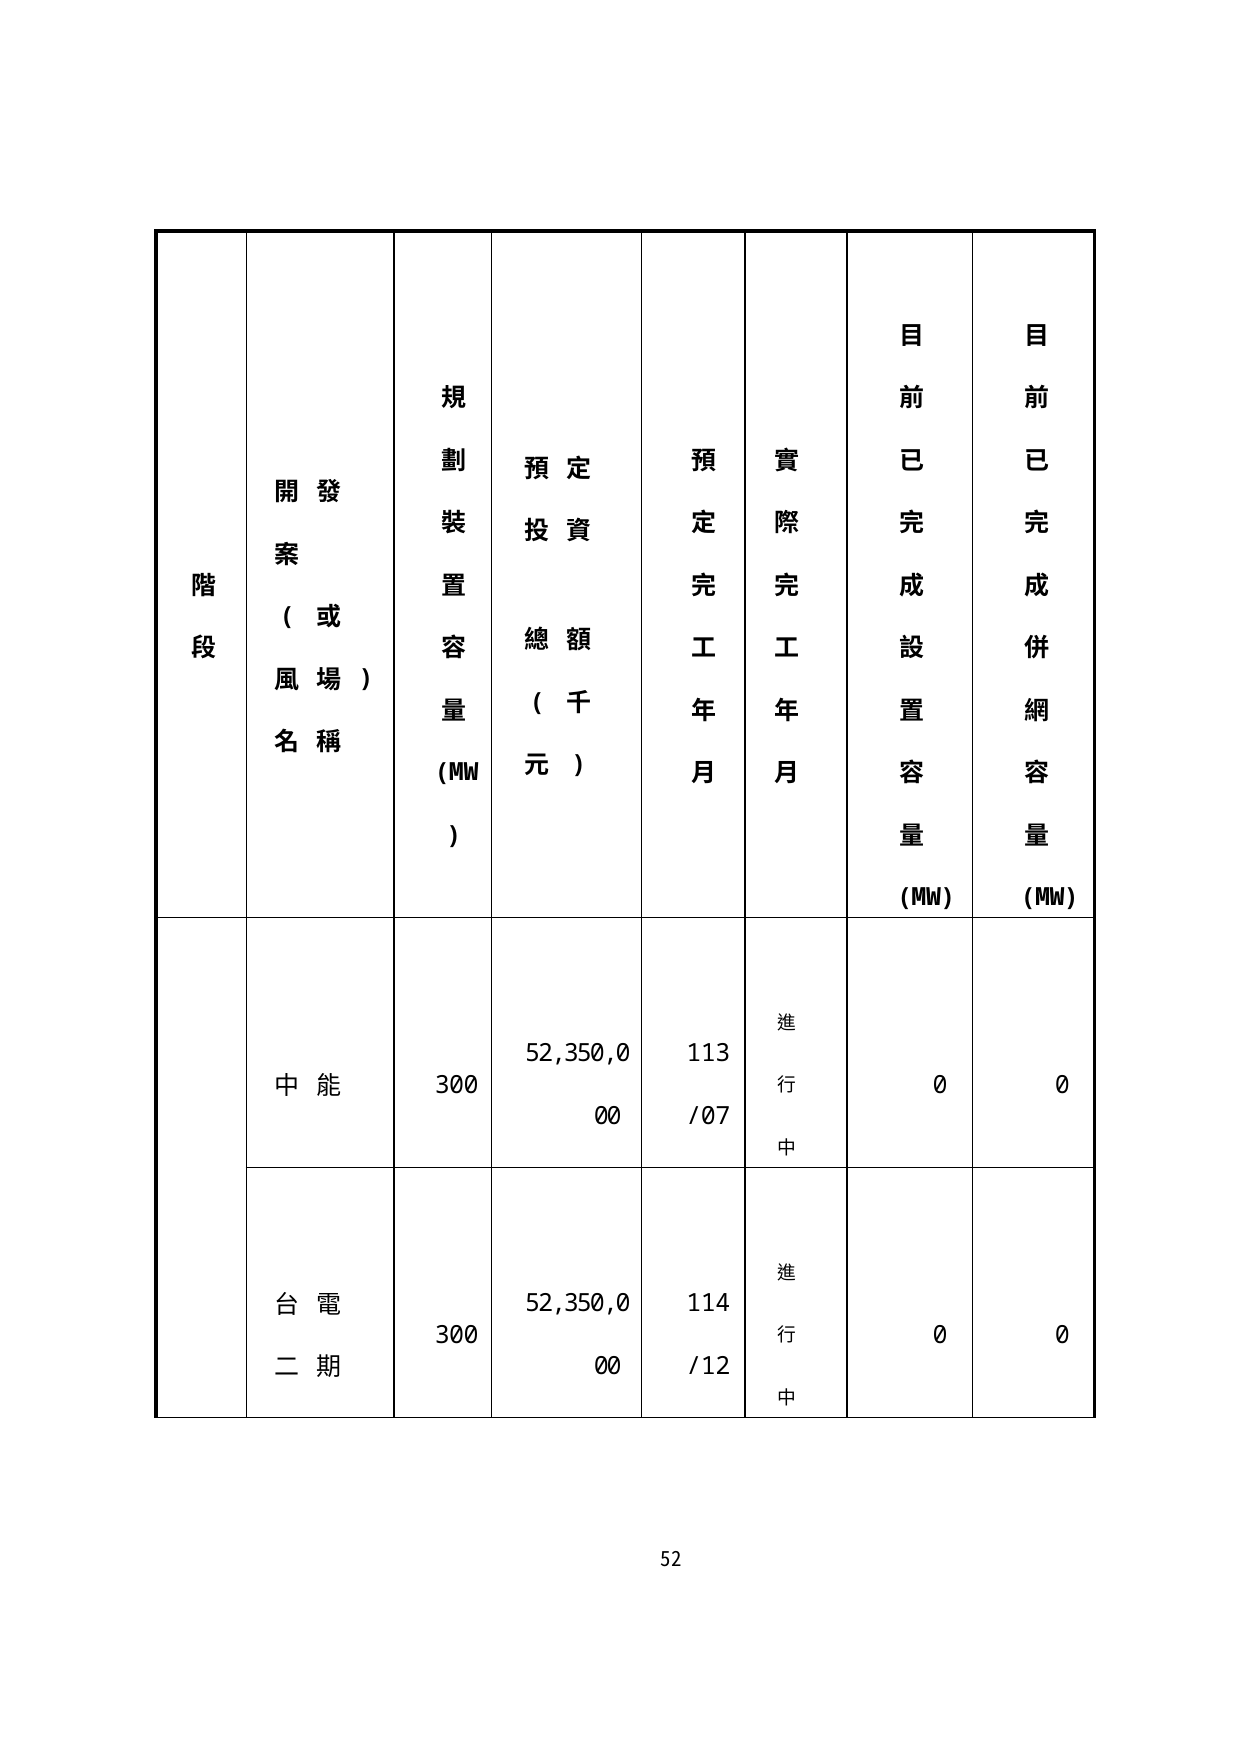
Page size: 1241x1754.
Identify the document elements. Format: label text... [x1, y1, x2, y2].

table_cell 進行中 [746, 918, 846, 1167]
table_cell 0 [973, 1168, 1093, 1417]
table_cell 300 [395, 1168, 491, 1417]
table_header 預定完工年月 [642, 233, 744, 917]
table_header 預定投資 總額(千元) [492, 233, 641, 917]
table_cell 0 [973, 918, 1093, 1167]
table_cell 52,350,000 [492, 918, 641, 1167]
table_cell 113/07 [642, 918, 744, 1167]
table_header 規劃裝置容量 (MW) [395, 233, 491, 917]
table_cell 進行中 [746, 1168, 846, 1417]
table_cell 台電二期 [247, 1168, 393, 1417]
table_cell 300 [395, 918, 491, 1167]
table_header 目前已完成設置容量(MW) [848, 233, 972, 917]
table_cell 0 [848, 918, 972, 1167]
table_header 實際完工年月 [746, 233, 846, 917]
table_cell 中能 [247, 918, 393, 1167]
table_header 目前已完成併網容量(MW) [973, 233, 1093, 917]
table_cell 52,350,000 [492, 1168, 641, 1417]
table_cell 0 [848, 1168, 972, 1417]
table_cell 第二階段 (遴選風場) [158, 918, 246, 1417]
table_header 開發案(或風場)名稱 [247, 233, 393, 917]
table_header 階段 [158, 233, 246, 917]
table_cell 114/12 [642, 1168, 744, 1417]
